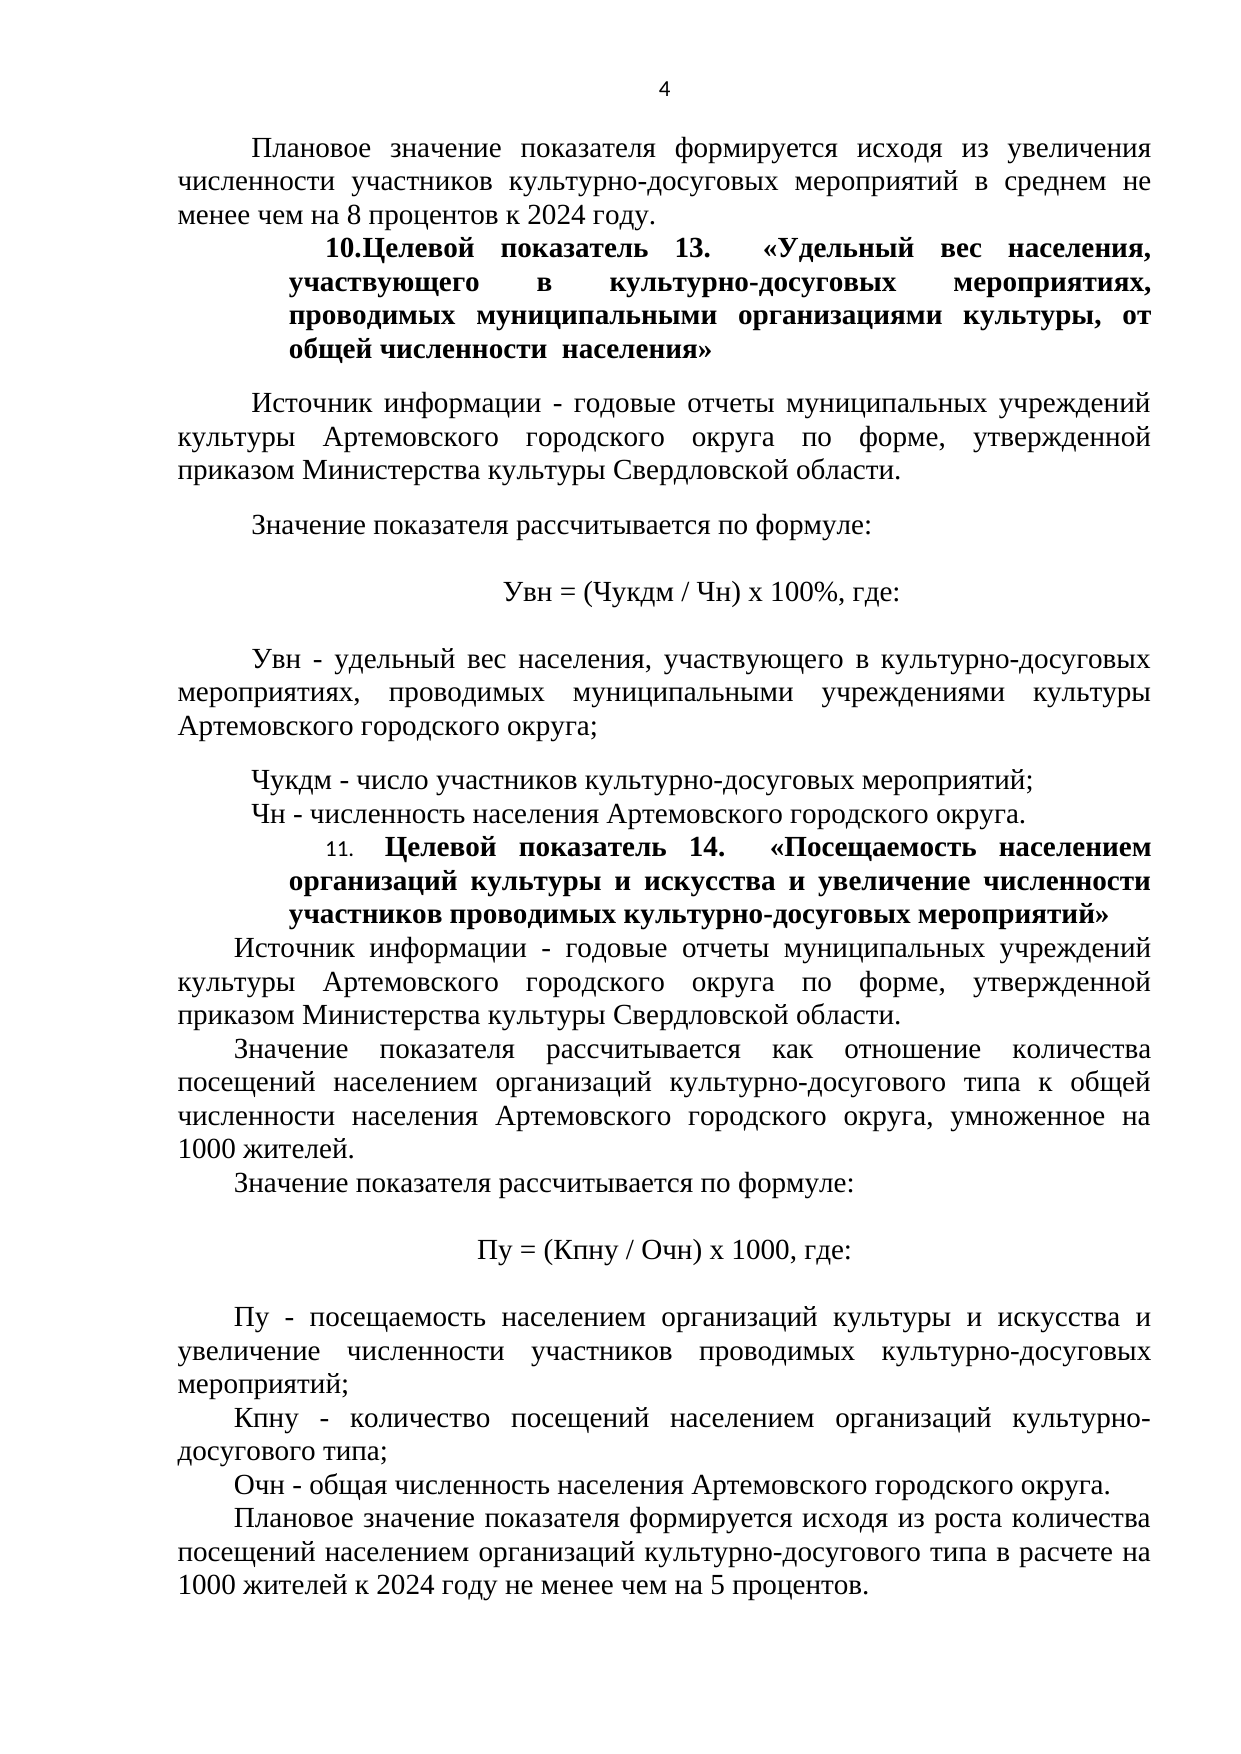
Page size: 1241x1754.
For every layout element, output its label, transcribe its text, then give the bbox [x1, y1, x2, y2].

text Значение показателя рассчитывается по формуле: [177, 507, 1152, 540]
list Целевой показатель 14. «Посещаемость населением организаций культуры и искусства и увеличение численности участников проводимых культурно-досуговых мероприятий» [251, 829, 1152, 930]
text Плановое значение показателя формируется исходя из увеличения численности участников культурно-досуговых мероприятий в среднем не менее чем на 8 процентов к 2024 году. [177, 130, 1152, 230]
text Плановое значение показателя формируется исходя из роста количества посещений населением организаций культурно-досугового типа в расчете на 1000 жителей к 2024 году не менее чем на 5 процентов. [177, 1500, 1152, 1601]
text Пу = (Кпну / Очн) x 1000, где: [177, 1232, 1152, 1266]
text Значение показателя рассчитывается по формуле: [177, 1165, 1152, 1198]
text Очн - общая численность населения Артемовского городского округа. [177, 1467, 1152, 1500]
text Пу - посещаемость населением организаций культуры и искусства и увеличение численности участников проводимых культурно-досуговых мероприятий; [177, 1299, 1152, 1400]
text Значение показателя рассчитывается как отношение количества посещений населением организаций культурно-досугового типа к общей численности населения Артемовского городского округа, умноженное на 1000 жителей. [177, 1031, 1152, 1165]
text Увн - удельный вес населения, участвующего в культурно-досуговых мероприятиях, проводимых муниципальными учреждениями культуры Артемовского городского округа; [177, 641, 1152, 742]
text Чн - численность населения Артемовского городского округа. [177, 796, 1152, 829]
text Увн = (Чукдм / Чн) x 100%, где: [251, 574, 1152, 607]
text Чукдм - число участников культурно-досуговых мероприятий; [177, 762, 1152, 796]
text Кпну - количество посещений населением организаций культурно-досугового типа; [177, 1400, 1152, 1467]
list Целевой показатель 13. «Удельный вес населения, участвующего в культурно-досуговых мероприятиях, проводимых муниципальными организациями культуры, от общей численности населения» [251, 230, 1152, 364]
text Источник информации - годовые отчеты муниципальных учреждений культуры Артемовского городского округа по форме, утвержденной приказом Министерства культуры Свердловской области. [177, 385, 1152, 486]
text Источник информации - годовые отчеты муниципальных учреждений культуры Артемовского городского округа по форме, утвержденной приказом Министерства культуры Свердловской области. [177, 930, 1152, 1031]
